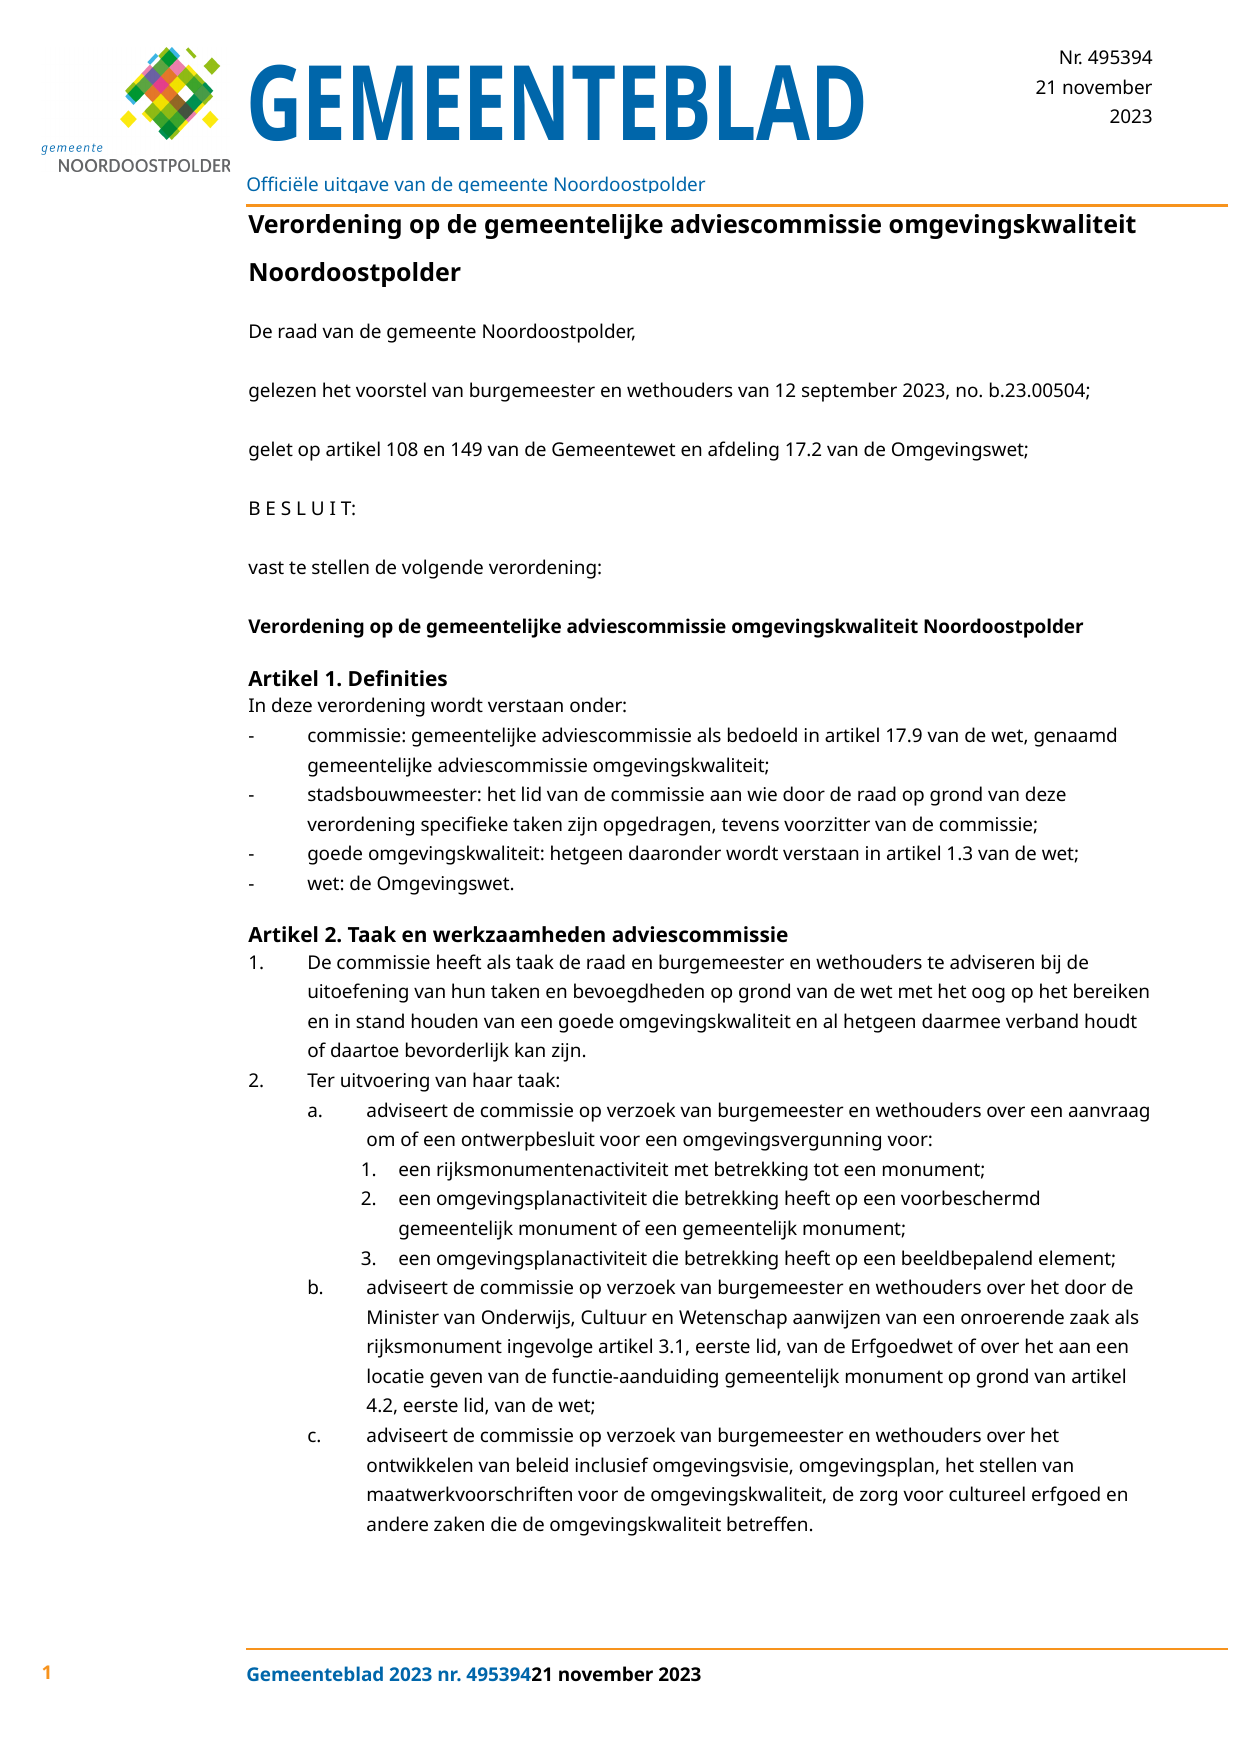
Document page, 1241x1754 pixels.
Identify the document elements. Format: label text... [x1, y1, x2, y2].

text In deze verordening wordt verstaan onder: [248, 693, 1152, 718]
list Ter uitvoering van haar taak: [248, 1067, 1152, 1093]
text De raad van de gemeente Noordoostpolder, [248, 318, 1152, 344]
list een rijksmonumentenactiviteit met betrekking tot een monument; [361, 1156, 1152, 1182]
text Artikel 2. Taak en werkzaamheden adviescommissie [248, 921, 1152, 949]
text vast te stellen de volgende verordening: [248, 554, 1152, 580]
list adviseert de commissie op verzoek van burgemeester en wethouders over het ontwikkelen van beleid inclusief omgevingsvisie, omgevingsplan, het stellen van maatwerkvoorschriften voor de omgevingskwaliteit, de zorg voor cultureel erfgoed en andere zaken die de omgevingskwaliteit betreffen. [307, 1422, 1152, 1537]
list een omgevingsplanactiviteit die betrekking heeft op een voorbeschermd gemeentelijk monument of een gemeentelijk monument; [361, 1186, 1152, 1241]
text B E S L U I T: [248, 495, 1152, 521]
list adviseert de commissie op verzoek van burgemeester en wethouders over een aanvraag om of een ontwerpbesluit voor een omgevingsvergunning voor: [307, 1097, 1152, 1152]
text Verordening op de gemeentelijke adviescommissie omgevingskwaliteit Noordoostpolder [248, 614, 1152, 639]
list een omgevingsplanactiviteit die betrekking heeft op een beeldbepalend element; [361, 1245, 1152, 1271]
text gelet op artikel 108 en 149 van de Gemeentewet en afdeling 17.2 van de Omgevingswet; [248, 436, 1152, 462]
list goede omgevingskwaliteit: hetgeen daaronder wordt verstaan in artikel 1.3 van de wet; [248, 841, 1152, 866]
list adviseert de commissie op verzoek van burgemeester en wethouders over het door de Minister van Onderwijs, Cultuur en Wetenschap aanwijzen van een onroerende zaak als rijksmonument ingevolge artikel 3.1, eerste lid, van de Erfgoedwet of over het aan een locatie geven van de functie-aanduiding gemeentelijk monument op grond van artikel 4.2, eerste lid, van de wet; [307, 1274, 1152, 1418]
list commissie: gemeentelijke adviescommissie als bedoeld in artikel 17.9 van de wet, genaamd gemeentelijke adviescommissie omgevingskwaliteit; [248, 722, 1152, 777]
text gelezen het voorstel van burgemeester en wethouders van 12 september 2023, no. b.23.00504; [248, 377, 1152, 403]
text Verordening op de gemeentelijke adviescommissie omgevingskwaliteit Noordoostpolder [248, 207, 1152, 288]
list De commissie heeft als taak de raad en burgemeester en wethouders te adviseren bij de uitoefening van hun taken en bevoegdheden op grond van de wet met het oog op het bereiken en in stand houden van een goede omgevingskwaliteit en al hetgeen daarmee verband houdt of daartoe bevorderlijk kan zijn. [248, 949, 1152, 1063]
list wet: de Omgevingswet. [248, 870, 1152, 896]
picture [41, 47, 231, 172]
list stadsbouwmeester: het lid van de commissie aan wie door de raad op grond van deze verordening specifieke taken zijn opgedragen, tevens voorzitter van de commissie; [248, 781, 1152, 837]
text Artikel 1. Definities [248, 664, 1152, 693]
